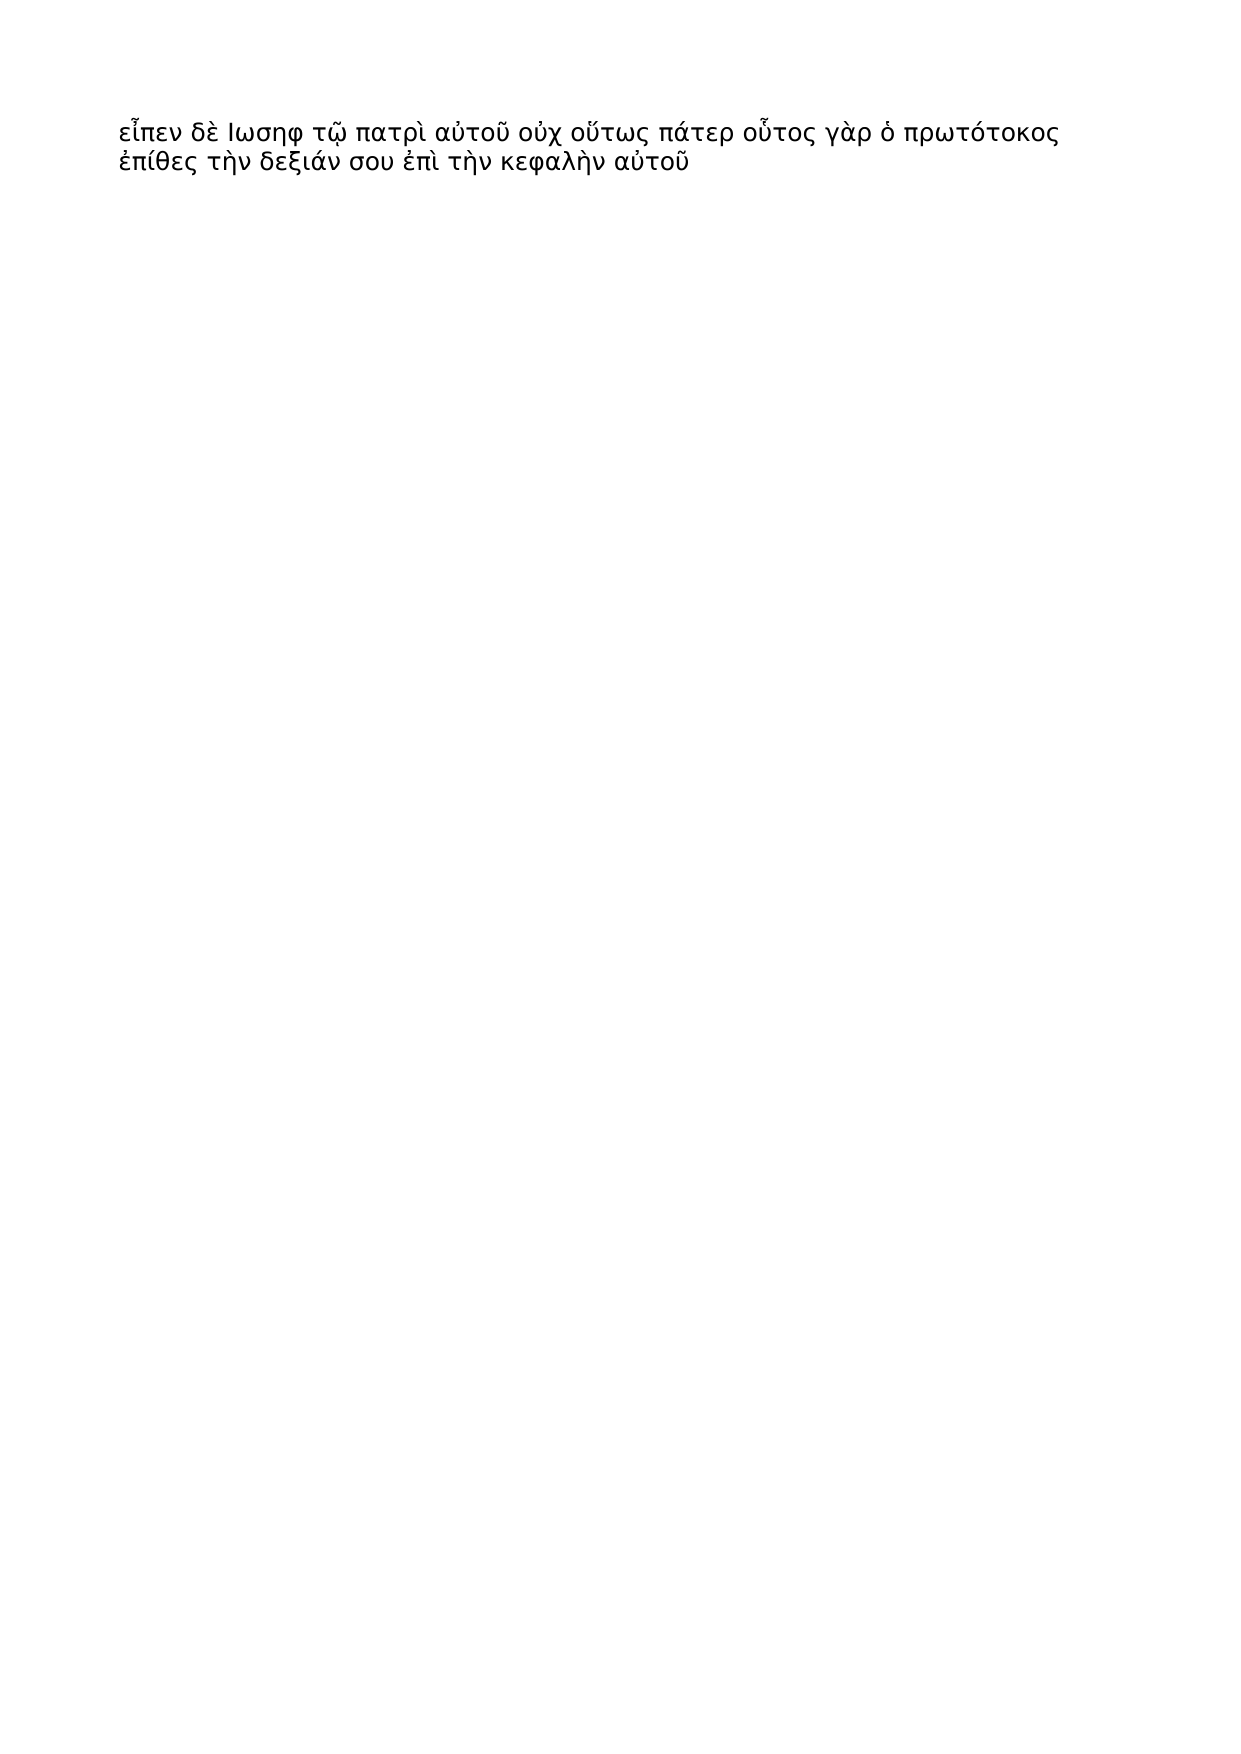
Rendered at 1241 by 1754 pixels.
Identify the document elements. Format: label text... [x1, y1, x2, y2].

text εἶπεν δὲ Ιωσηφ τῷ πατρὶ αὐτοῦ οὐχ οὕτως πάτερ οὗτος γὰρ ὁ πρωτότοκος ἐπίθες τὴν δεξιάν σου ἐπὶ τὴν κεφαλὴν αὐτοῦ [118, 118, 1122, 176]
